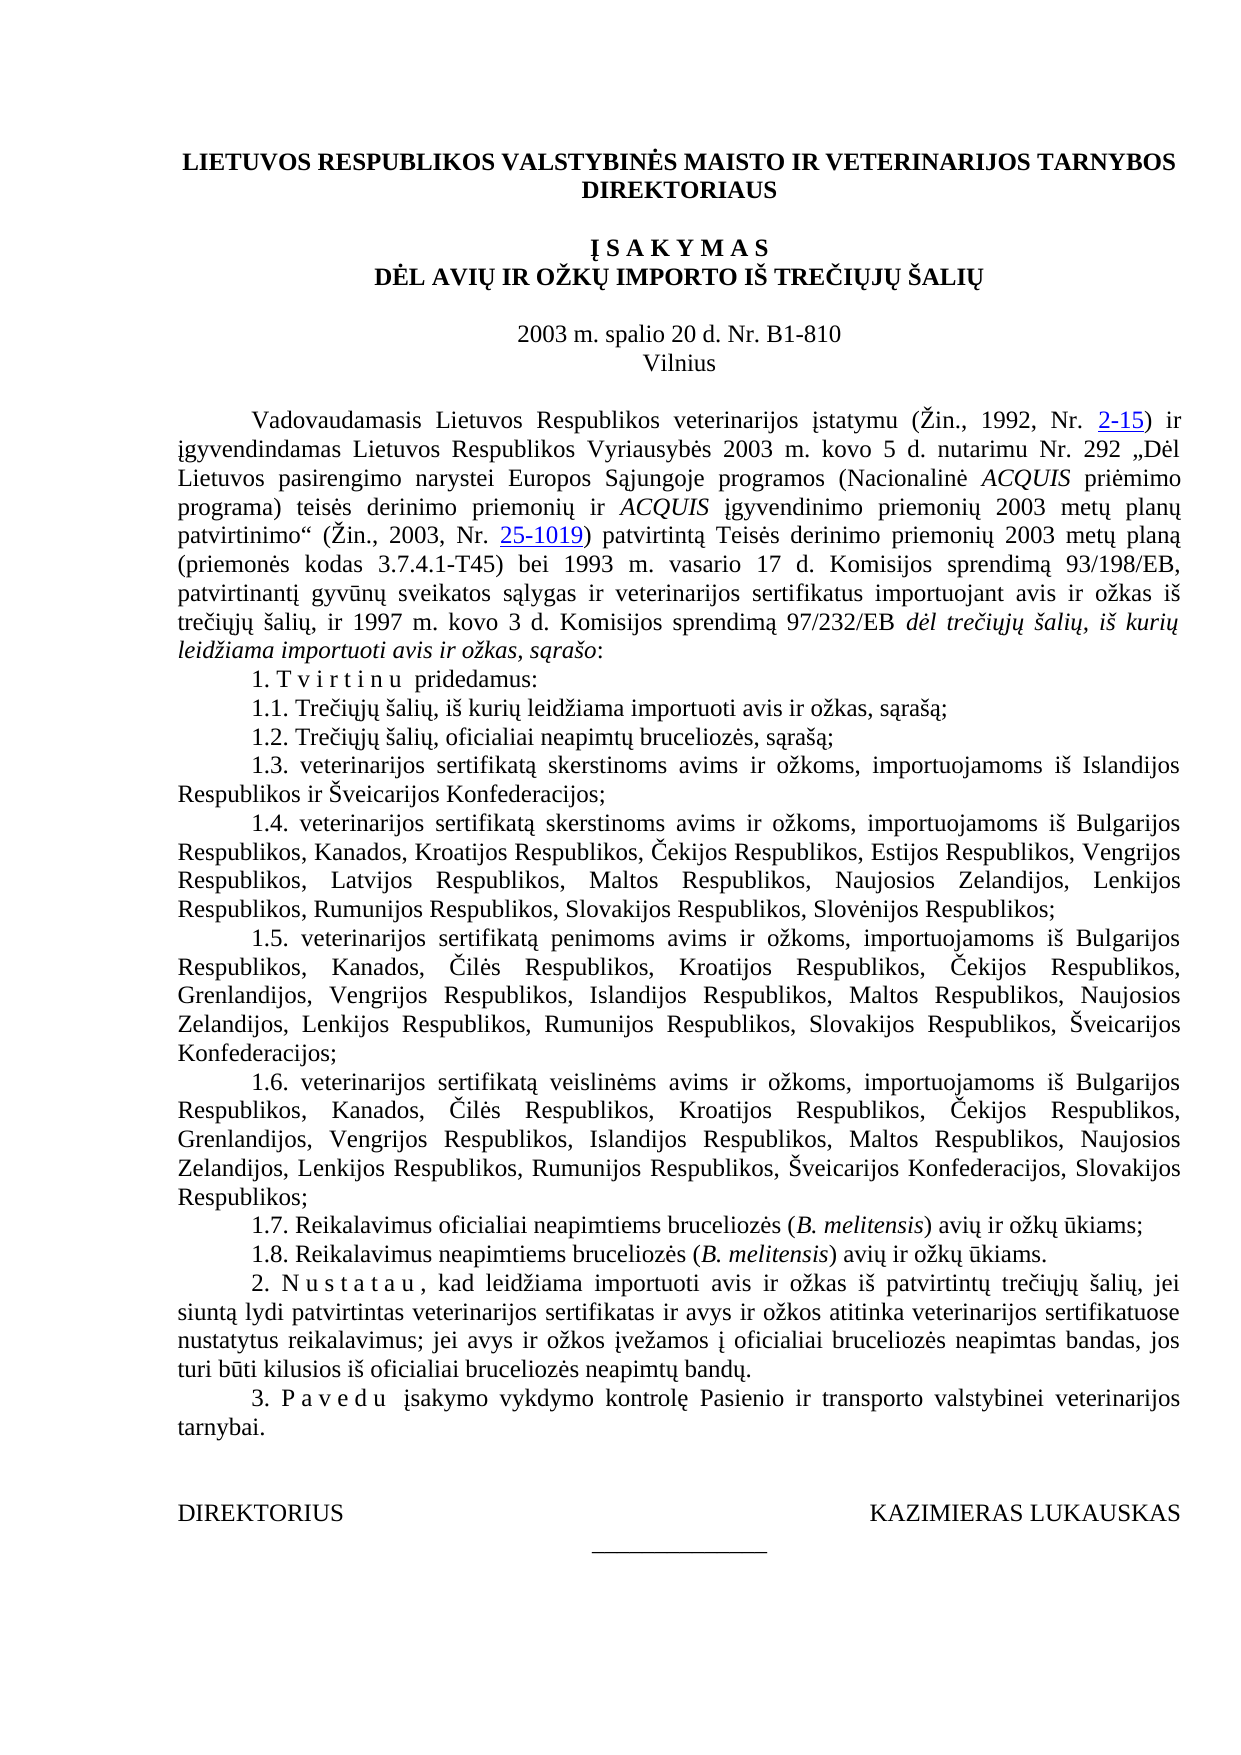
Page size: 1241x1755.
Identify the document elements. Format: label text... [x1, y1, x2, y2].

text DĖL AVIŲ IR OŽKŲ IMPORTO IŠ TREČIŲJŲ ŠALIŲ [177, 262, 1181, 291]
text 1.4. veterinarijos sertifikatą skerstinoms avims ir ožkoms, importuojamoms iš Bulgarijos Respublikos, Kanados, Kroatijos Respublikos, Čekijos Respublikos, Estijos Respublikos, Vengrijos Respublikos, Latvijos Respublikos, Maltos Respublikos, Naujosios Zelandijos, Lenkijos Respublikos, Rumunijos Respublikos, Slovakijos Respublikos, Slovėnijos Respublikos; [177, 808, 1181, 923]
text DIREKTORIUS KAZIMIERAS LUKAUSKAS [177, 1498, 1181, 1527]
text ______________ [177, 1527, 1181, 1556]
text 2. Nustatau, kad leidžiama importuoti avis ir ožkas iš patvirtintų trečiųjų šalių, jei siuntą lydi patvirtintas veterinarijos sertifikatas ir avys ir ožkos atitinka veterinarijos sertifikatuose nustatytus reikalavimus; jei avys ir ožkos įvežamos į oficialiai bruceliozės neapimtas bandas, jos turi būti kilusios iš oficialiai bruceliozės neapimtų bandų. [177, 1268, 1181, 1383]
text 1.2. Trečiųjų šalių, oficialiai neapimtų bruceliozės, sąrašą; [177, 722, 1181, 751]
text 1.6. veterinarijos sertifikatą veislinėms avims ir ožkoms, importuojamoms iš Bulgarijos Respublikos, Kanados, Čilės Respublikos, Kroatijos Respublikos, Čekijos Respublikos, Grenlandijos, Vengrijos Respublikos, Islandijos Respublikos, Maltos Respublikos, Naujosios Zelandijos, Lenkijos Respublikos, Rumunijos Respublikos, Šveicarijos Konfederacijos, Slovakijos Respublikos; [177, 1067, 1181, 1211]
text 1.3. veterinarijos sertifikatą skerstinoms avims ir ožkoms, importuojamoms iš Islandijos Respublikos ir Šveicarijos Konfederacijos; [177, 751, 1181, 808]
text LIETUVOS RESPUBLIKOS VALSTYBINĖS MAISTO IR VETERINARIJOS TARNYBOS DIREKTORIAUS [177, 147, 1181, 204]
text 1.5. veterinarijos sertifikatą penimoms avims ir ožkoms, importuojamoms iš Bulgarijos Respublikos, Kanados, Čilės Respublikos, Kroatijos Respublikos, Čekijos Respublikos, Grenlandijos, Vengrijos Respublikos, Islandijos Respublikos, Maltos Respublikos, Naujosios Zelandijos, Lenkijos Respublikos, Rumunijos Respublikos, Slovakijos Respublikos, Šveicarijos Konfederacijos; [177, 923, 1181, 1067]
text Į S A K Y M A S [177, 233, 1181, 262]
text 3. Pavedu įsakymo vykdymo kontrolę Pasienio ir transporto valstybinei veterinarijos tarnybai. [177, 1383, 1181, 1441]
text 1. Tvirtinu pridedamus: [177, 664, 1181, 693]
text 2003 m. spalio 20 d. Nr. B1-810 [177, 319, 1181, 348]
text Vadovaudamasis Lietuvos Respublikos veterinarijos įstatymu (Žin., 1992, Nr. 2-15) ir įgyvendindamas Lietuvos Respublikos Vyriausybės 2003 m. kovo 5 d. nutarimu Nr. 292 „Dėl Lietuvos pasirengimo narystei Europos Sąjungoje programos (Nacionalinė ACQUIS priėmimo programa) teisės derinimo priemonių ir ACQUIS įgyvendinimo priemonių 2003 metų planų patvirtinimo“ (Žin., 2003, Nr. 25-1019) patvirtintą Teisės derinimo priemonių 2003 metų planą (priemonės kodas 3.7.4.1-T45) bei 1993 m. vasario 17 d. Komisijos sprendimą 93/198/EB, patvirtinantį gyvūnų sveikatos sąlygas ir veterinarijos sertifikatus importuojant avis ir ožkas iš trečiųjų šalių, ir 1997 m. kovo 3 d. Komisijos sprendimą 97/232/EB dėl trečiųjų šalių, iš kurių leidžiama importuoti avis ir ožkas, sąrašo: [177, 406, 1181, 664]
text Vilnius [177, 348, 1181, 377]
text 1.1. Trečiųjų šalių, iš kurių leidžiama importuoti avis ir ožkas, sąrašą; [177, 693, 1181, 722]
text 1.8. Reikalavimus neapimtiems bruceliozės (B. melitensis) avių ir ožkų ūkiams. [177, 1239, 1181, 1268]
text 1.7. Reikalavimus oficialiai neapimtiems bruceliozės (B. melitensis) avių ir ožkų ūkiams; [177, 1211, 1181, 1239]
